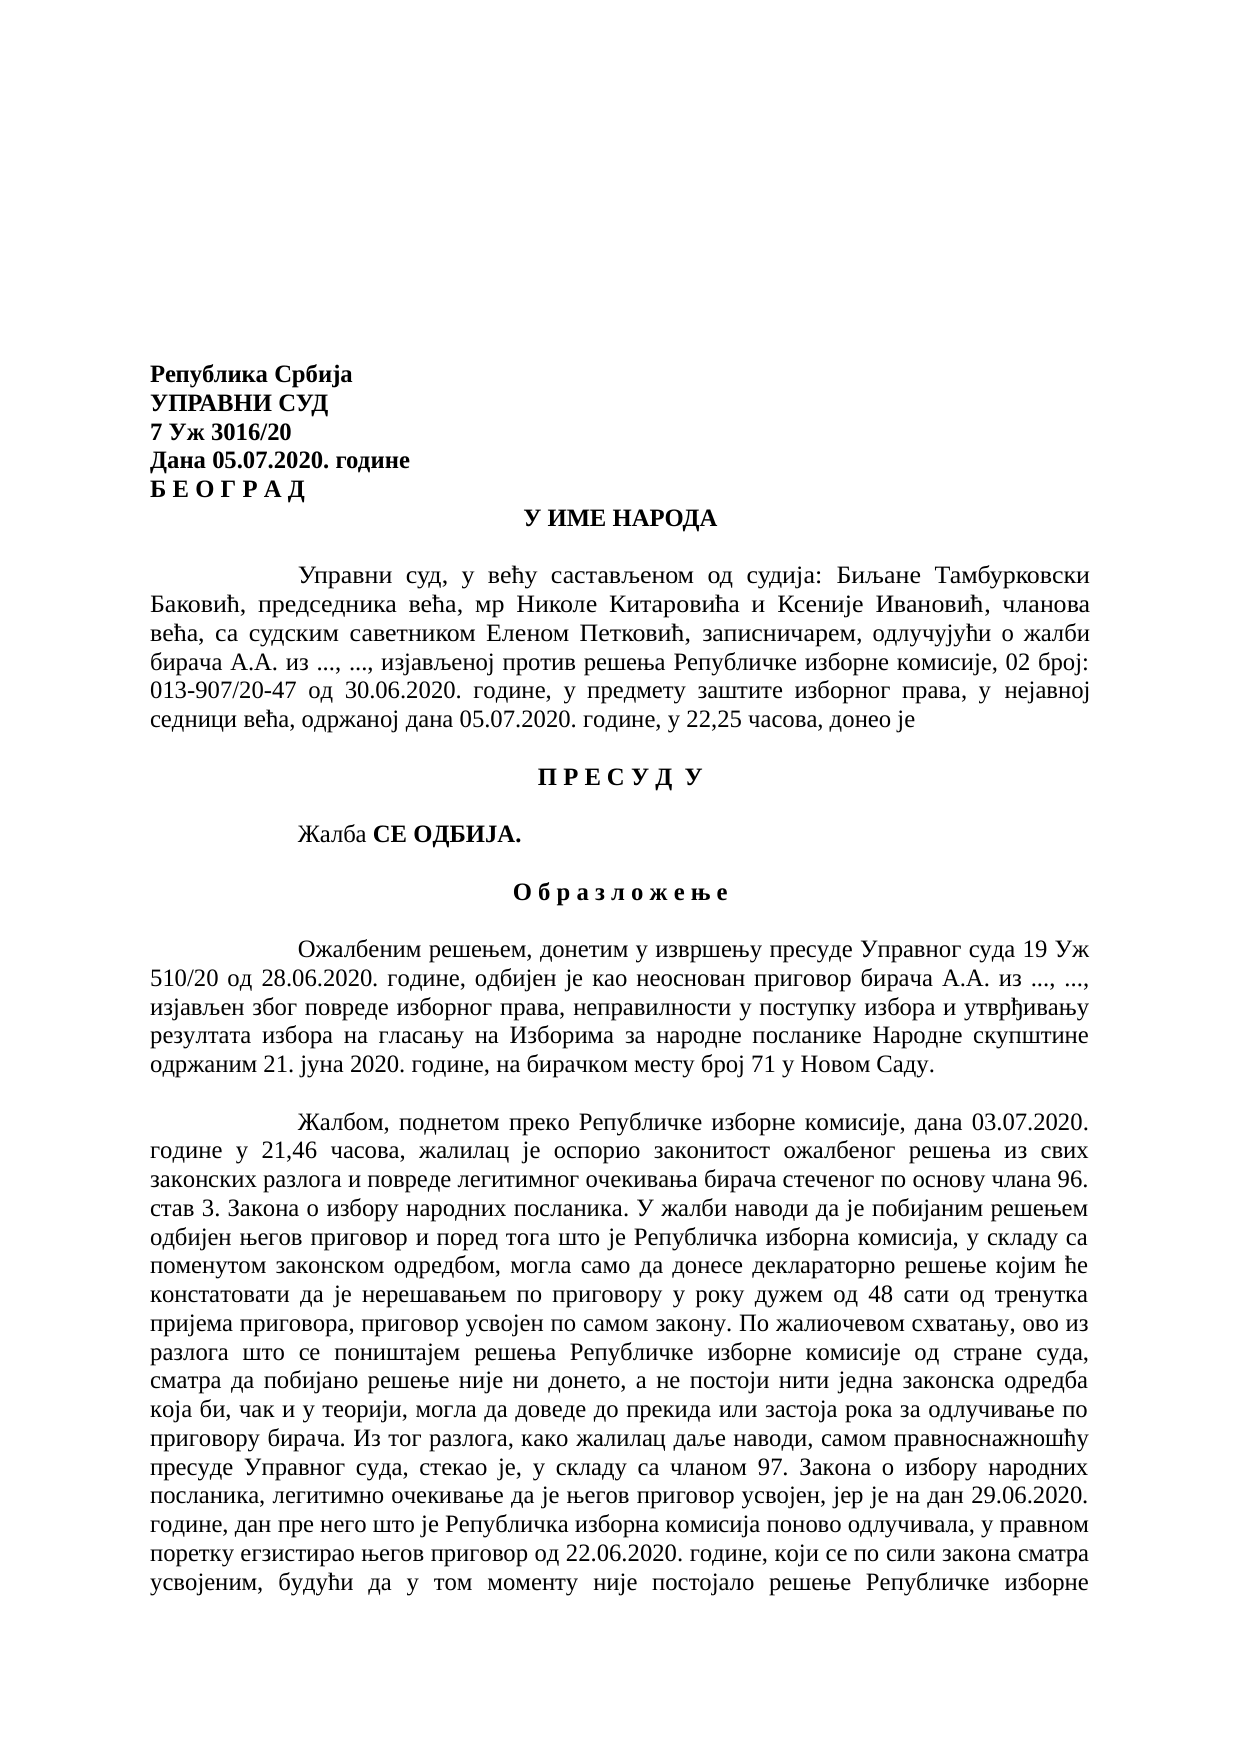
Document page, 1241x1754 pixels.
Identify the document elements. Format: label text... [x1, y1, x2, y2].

text Жалба СЕ ОДБИЈА. [150, 819, 1090, 848]
text О б р а з л о ж е њ е [150, 877, 1090, 905]
text П Р Е С У Д У [150, 762, 1090, 790]
text Република Србија [150, 148, 1090, 388]
text У ИМЕ НАРОДА [150, 503, 1090, 532]
text УПРАВНИ СУД [150, 388, 1090, 417]
text Жалбом, поднетом преко Републичке изборне комисије, дана 03.07.2020. године у 21,46 часова, жалилац је оспорио законитост ожалбеног решења из свих законских разлога и повреде легитимног очекивања бирача стеченог по основу члана 96. став 3. Закона о избору народних посланика. У жалби наводи да је побијаним решењем одбијен његов приговор и поред тога што је Републичка изборна комисија, у складу са поменутом законском одредбом, могла само да донесе деклараторно решење којим ће констатовати да је нерешавањем по приговору у року дужем од 48 сати од тренутка пријема приговора, приговор усвојен по самом закону. По жалиочевом схватању, ово из разлога што се поништајем решења Републичке изборне комисије од стране суда, сматра да побијано решење није ни донето, а не постоји нити једна законска одредба која би, чак и у теорији, могла да доведе до прекида или застоја рока за одлучивање по приговору бирача. Из тог разлога, како жалилац даље наводи, самом правноснажношћу пресуде Управног суда, стекао је, у складу са чланом 97. Закона о избору народних посланика, легитимно очекивање да је његов приговор усвојен, јер је на дан 29.06.2020. године, дан пре него што је Републичка изборна комисија поново одлучивала, у правном поретку егзистирао његов приговор од 22.06.2020. године, који се по сили закона сматра усвојеним, будући да у том моменту није постојало решење Републичке изборне [150, 1107, 1090, 1595]
text Управни суд, у већу састављеном од судија: Биљане Тамбурковски Баковић, председника већа, мр Николе Китаровића и Ксеније Ивановић, чланова већа, са судским саветником Еленом Петковић, записничарем, одлучујући о жалби бирача A.A. из ..., ..., изјављеној против решења Републичке изборне комисије, 02 број: 013-907/20-47 од 30.06.2020. године, у предмету заштите изборног права, у нејавној седници већа, одржаној дана 05.07.2020. године, у 22,25 часова, донео је [150, 560, 1090, 733]
text Б Е О Г Р А Д [150, 474, 1090, 503]
text Дана 05.07.2020. године [150, 445, 1090, 474]
text 7 Уж 3016/20 [150, 417, 1090, 445]
text Ожалбеним решењем, донетим у извршењу пресуде Управног суда 19 Уж 510/20 од 28.06.2020. године, одбијен је као неоснован приговор бирача A.A. из ..., ..., изјављен због повреде изборног права, неправилности у поступку избора и утврђивању резултата избора на гласању на Изборима за народне посланике Народне скупштине одржаним 21. јуна 2020. године, на бирачком месту број 71 у Новом Саду. [150, 934, 1090, 1078]
